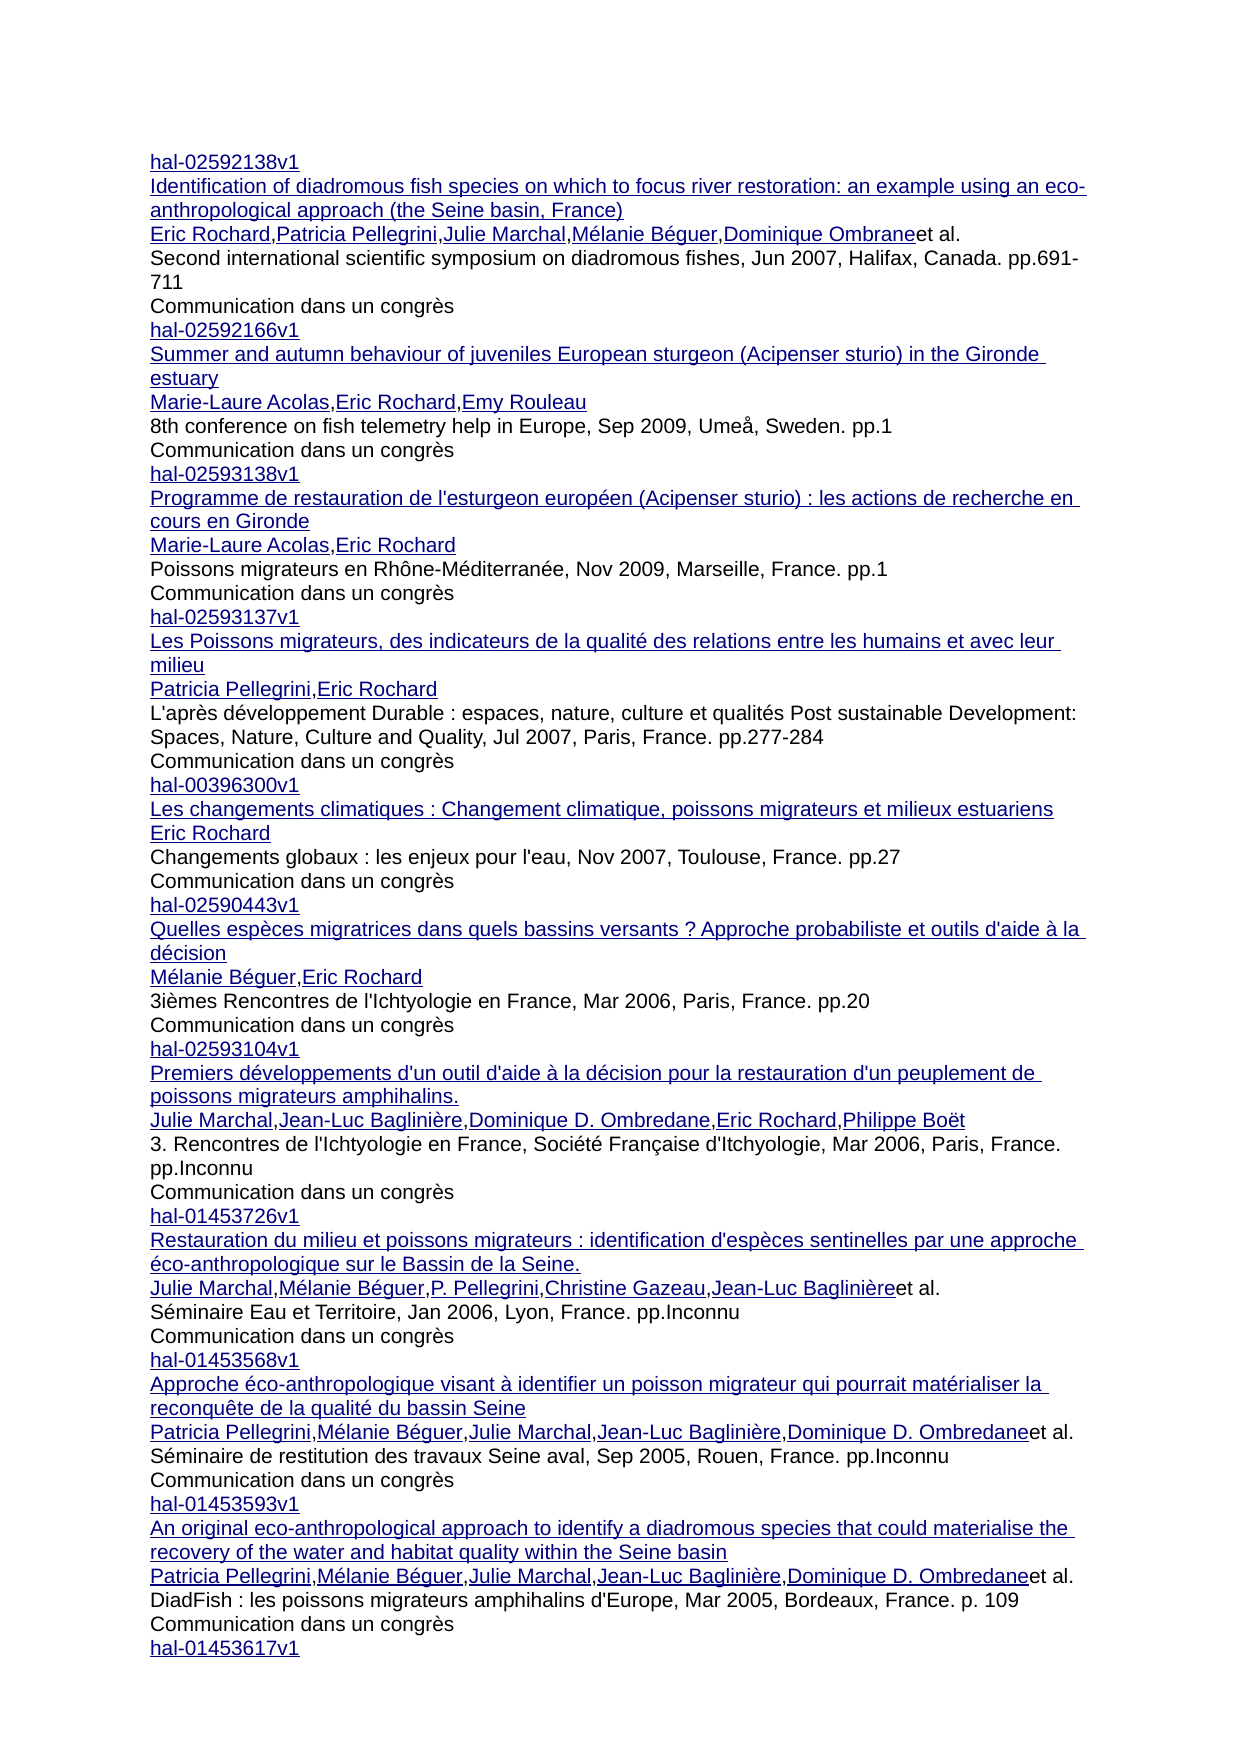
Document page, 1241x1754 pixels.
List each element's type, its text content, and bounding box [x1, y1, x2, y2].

table_cell Approche éco-anthropologique visant à identifier un poisson migrateur qui pourrait matérialiser la reconquête de la qualité du bassin Seine Patricia Pellegrini,Mélanie Béguer,Julie Marchal,Jean-Luc Baglinière,Dominique D. Ombredaneet al. Séminaire de restitution des travaux Seine aval, Sep 2005, Rouen, France. pp.Inconnu Communication dans un congrès hal-01453593v1 [150, 1372, 1090, 1516]
table_cell hal-02592138v1 [150, 150, 1090, 174]
table_cell Quelles espèces migratrices dans quels bassins versants ? Approche probabiliste et outils d'aide à la décision Mélanie Béguer,Eric Rochard 3ièmes Rencontres de l'Ichtyologie en France, Mar 2006, Paris, France. pp.20 Communication dans un congrès hal-02593104v1 [150, 917, 1090, 1060]
table_cell Summer and autumn behaviour of juveniles European sturgeon (Acipenser sturio) in the Gironde estuary Marie-Laure Acolas,Eric Rochard,Emy Rouleau 8th conference on fish telemetry help in Europe, Sep 2009, Umeå, Sweden. pp.1 Communication dans un congrès hal-02593138v1 [150, 342, 1090, 485]
table_cell Premiers développements d'un outil d'aide à la décision pour la restauration d'un peuplement de poissons migrateurs amphihalins. Julie Marchal,Jean-Luc Baglinière,Dominique D. Ombredane,Eric Rochard,Philippe Boët 3. Rencontres de l'Ichtyologie en France, Société Française d'Itchyologie, Mar 2006, Paris, France. pp.Inconnu Communication dans un congrès hal-01453726v1 [150, 1060, 1090, 1228]
table_cell Les Poissons migrateurs, des indicateurs de la qualité des relations entre les humains et avec leur milieu Patricia Pellegrini,Eric Rochard L'après développement Durable : espaces, nature, culture et qualités Post sustainable Development: Spaces, Nature, Culture and Quality, Jul 2007, Paris, France. pp.277-284 Communication dans un congrès hal-00396300v1 [150, 629, 1090, 797]
table_cell Programme de restauration de l'esturgeon européen (Acipenser sturio) : les actions de recherche en cours en Gironde Marie-Laure Acolas,Eric Rochard Poissons migrateurs en Rhône-Méditerranée, Nov 2009, Marseille, France. pp.1 Communication dans un congrès hal-02593137v1 [150, 485, 1090, 629]
table_cell Les changements climatiques : Changement climatique, poissons migrateurs et milieux estuariens Eric Rochard Changements globaux : les enjeux pour l'eau, Nov 2007, Toulouse, France. pp.27 Communication dans un congrès hal-02590443v1 [150, 797, 1090, 917]
table_cell An original eco-anthropological approach to identify a diadromous species that could materialise the recovery of the water and habitat quality within the Seine basin Patricia Pellegrini,Mélanie Béguer,Julie Marchal,Jean-Luc Baglinière,Dominique D. Ombredaneet al. DiadFish : les poissons migrateurs amphihalins d'Europe, Mar 2005, Bordeaux, France. p. 109 Communication dans un congrès hal-01453617v1 [150, 1516, 1090, 1659]
table_cell Identification of diadromous fish species on which to focus river restoration: an example using an eco-anthropological approach (the Seine basin, France) Eric Rochard,Patricia Pellegrini,Julie Marchal,Mélanie Béguer,Dominique Ombraneet al. Second international scientific symposium on diadromous fishes, Jun 2007, Halifax, Canada. pp.691-711 Communication dans un congrès hal-02592166v1 [150, 174, 1090, 342]
table_cell Restauration du milieu et poissons migrateurs : identification d'espèces sentinelles par une approche éco-anthropologique sur le Bassin de la Seine. Julie Marchal,Mélanie Béguer,P. Pellegrini,Christine Gazeau,Jean-Luc Baglinièreet al. Séminaire Eau et Territoire, Jan 2006, Lyon, France. pp.Inconnu Communication dans un congrès hal-01453568v1 [150, 1228, 1090, 1372]
